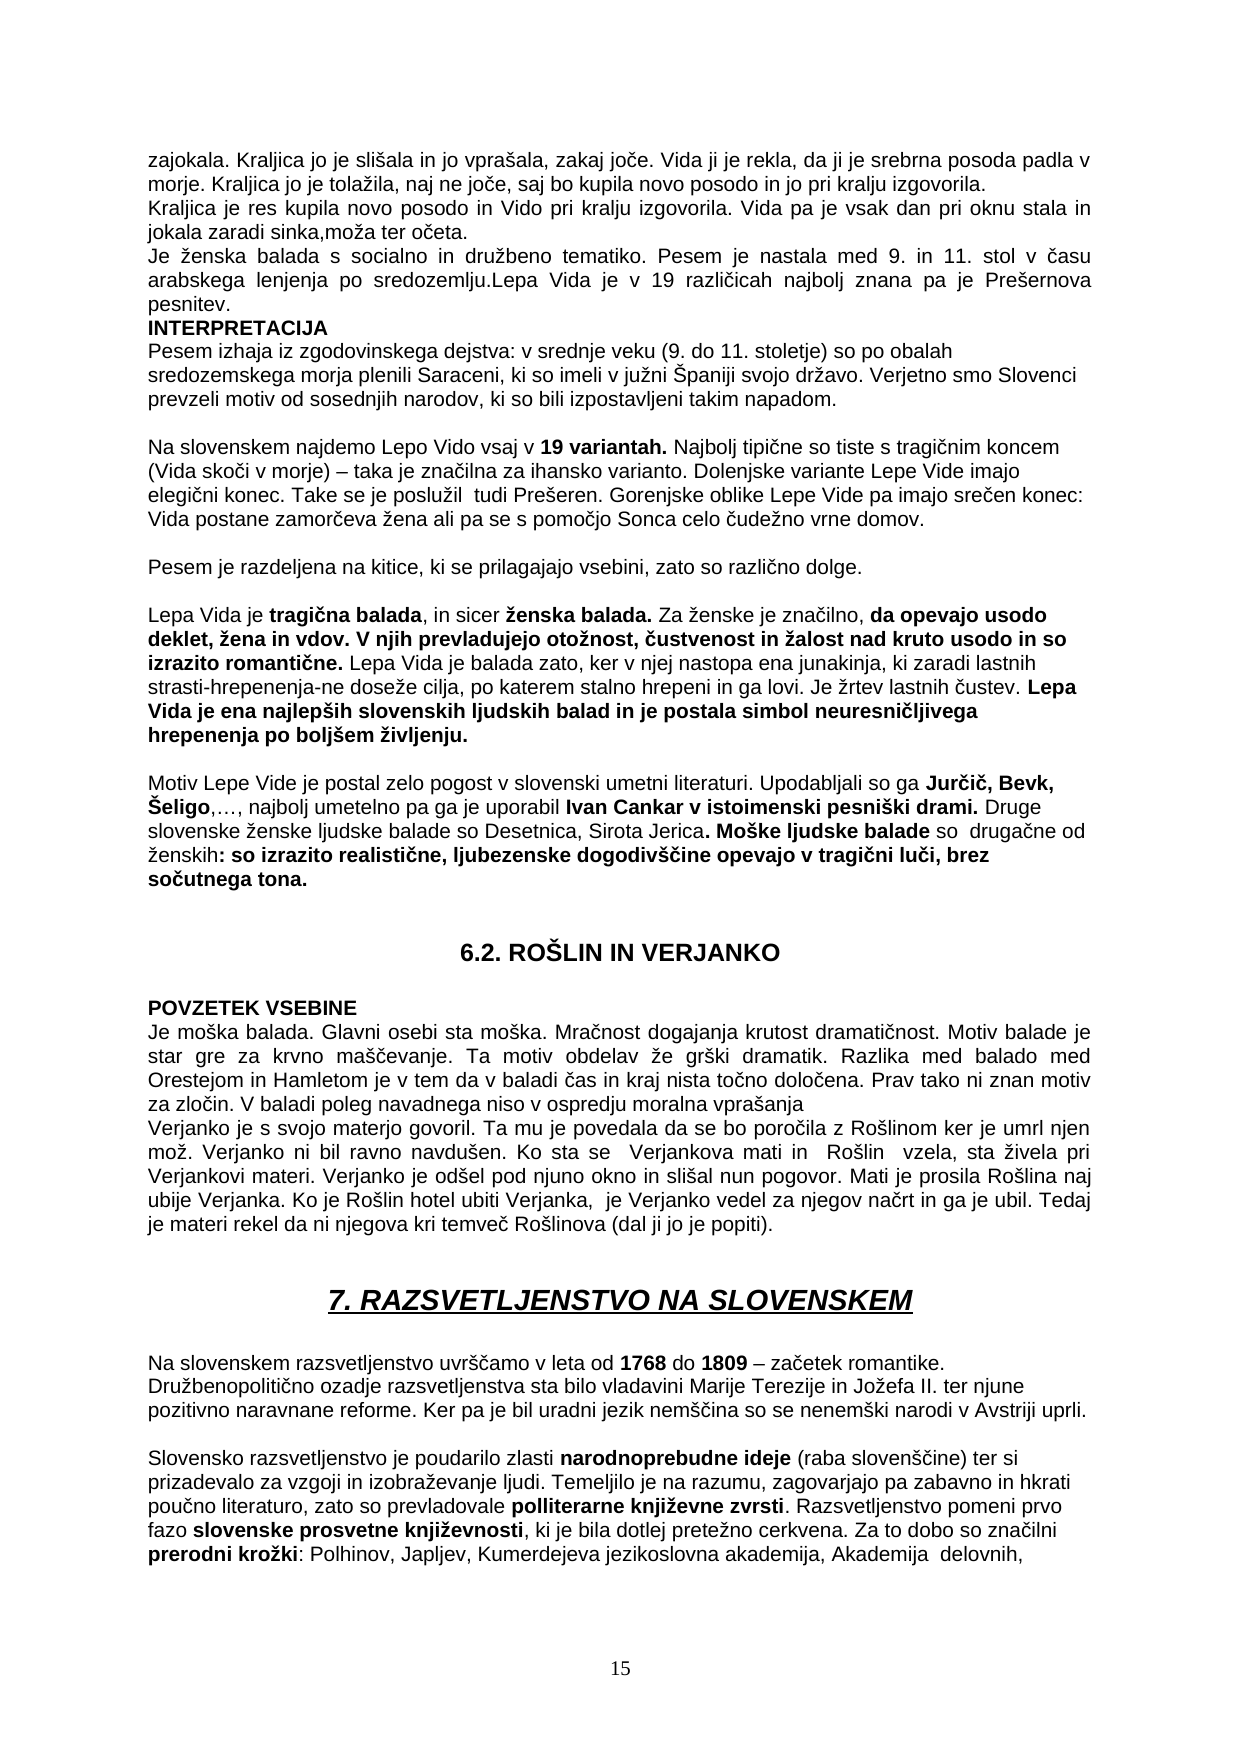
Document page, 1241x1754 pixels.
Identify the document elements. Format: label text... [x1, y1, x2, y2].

text Na slovenskem razsvetljenstvo uvrščamo v leta od 1768 do 1809 – začetek romantike. Družbenopolitično ozadje razsvetljenstva sta bilo vladavini Marije Terezije in Jožefa II. ter njune pozitivno naravnane reforme. Ker pa je bil uradni jezik nemščina so se nenemški narodi v Avstriji uprli. [148, 1350, 1093, 1422]
text Motiv Lepe Vide je postal zelo pogost v slovenski umetni literaturi. Upodabljali so ga Jurčič, Bevk, Šeligo,…, najbolj umetelno pa ga je uporabil Ivan Cankar v istoimenski pesniški drami. Druge slovenske ženske ljudske balade so Desetnica, Sirota Jerica. Moške ljudske balade so drugačne od ženskih: so izrazito realistične, ljubezenske dogodivščine opevajo v tragični luči, brez sočutnega tona. [148, 771, 1093, 890]
text Je moška balada. Glavni osebi sta moška. Mračnost dogajanja krutost dramatičnost. Motiv balade je star gre za krvno maščevanje. Ta motiv obdelav že grški dramatik. Razlika med balado med Orestejom in Hamletom je v tem da v baladi čas in kraj nista točno določena. Prav tako ni znan motiv za zločin. V baladi poleg navadnega niso v ospredju moralna vprašanja [148, 1020, 1093, 1116]
text Pesem izhaja iz zgodovinskega dejstva: v srednje veku (9. do 11. stoletje) so po obalah sredozemskega morja plenili Saraceni, ki so imeli v južni Španiji svojo državo. Verjetno smo Slovenci prevzeli motiv od sosednjih narodov, ki so bili izpostavljeni takim napadom. [148, 339, 1093, 411]
text Kraljica je res kupila novo posodo in Vido pri kralju izgovorila. Vida pa je vsak dan pri oknu stala in jokala zaradi sinka,moža ter očeta. [148, 196, 1093, 243]
text Slovensko razsvetljenstvo je poudarilo zlasti narodnoprebudne ideje (raba slovenščine) ter si prizadevalo za vzgoji in izobraževanje ljudi. Temeljilo je na razumu, zagovarjajo pa zabavno in hkrati poučno literaturo, zato so prevladovale polliterarne književne zvrsti. Razsvetljenstvo pomeni prvo fazo slovenske prosvetne književnosti, ki je bila dotlej pretežno cerkvena. Za to dobo so značilni prerodni krožki: Polhinov, Japljev, Kumerdejeva jezikoslovna akademija, Akademija delovnih, [148, 1446, 1093, 1566]
text Verjanko je s svojo materjo govoril. Ta mu je povedala da se bo poročila z Rošlinom ker je umrl njen mož. Verjanko ni bil ravno navdušen. Ko sta se Verjankova mati in Rošlin vzela, sta živela pri Verjankovi materi. Verjanko je odšel pod njuno okno in slišal nun pogovor. Mati je prosila Rošlina naj ubije Verjanka. Ko je Rošlin hotel ubiti Verjanka, je Verjanko vedel za njegov načrt in ga je ubil. Tedaj je materi rekel da ni njegova kri temveč Rošlinova (dal ji jo je popiti). [148, 1116, 1093, 1235]
text Lepa Vida je tragična balada, in sicer ženska balada. Za ženske je značilno, da opevajo usodo deklet, žena in vdov. V njih prevladujejo otožnost, čustvenost in žalost nad kruto usodo in so izrazito romantične. Lepa Vida je balada zato, ker v njej nastopa ena junakinja, ki zaradi lastnih strasti-hrepenenja-ne doseže cilja, po katerem stalno hrepeni in ga lovi. Je žrtev lastnih čustev. Lepa Vida je ena najlepših slovenskih ljudskih balad in je postala simbol neuresničljivega hrepenenja po boljšem življenju. [148, 603, 1093, 747]
text POVZETEK VSEBINE [148, 996, 1093, 1020]
text INTERPRETACIJA [148, 315, 1093, 339]
text zajokala. Kraljica jo je slišala in jo vprašala, zakaj joče. Vida ji je rekla, da ji je srebrna posoda padla v morje. Kraljica jo je tolažila, naj ne joče, saj bo kupila novo posodo in jo pri kralju izgovorila. [148, 148, 1093, 196]
text Je ženska balada s socialno in družbeno tematiko. Pesem je nastala med 9. in 11. stol v času arabskega lenjenja po sredozemlju.Lepa Vida je v 19 različicah najbolj znana pa je Prešernova pesnitev. [148, 243, 1093, 315]
text 7. RAZSVETLJENSTVO NA SLOVENSKEM [148, 1283, 1093, 1317]
text 6.2. ROŠLIN IN VERJANKO [148, 938, 1093, 967]
text Na slovenskem najdemo Lepo Vido vsaj v 19 variantah. Najbolj tipične so tiste s tragičnim koncem (Vida skoči v morje) – taka je značilna za ihansko varianto. Dolenjske variante Lepe Vide imajo elegični konec. Take se je poslužil tudi Prešeren. Gorenjske oblike Lepe Vide pa imajo srečen konec: Vida postane zamorčeva žena ali pa se s pomočjo Sonca celo čudežno vrne domov. [148, 435, 1093, 531]
text Pesem je razdeljena na kitice, ki se prilagajajo vsebini, zato so različno dolge. [148, 555, 1093, 579]
